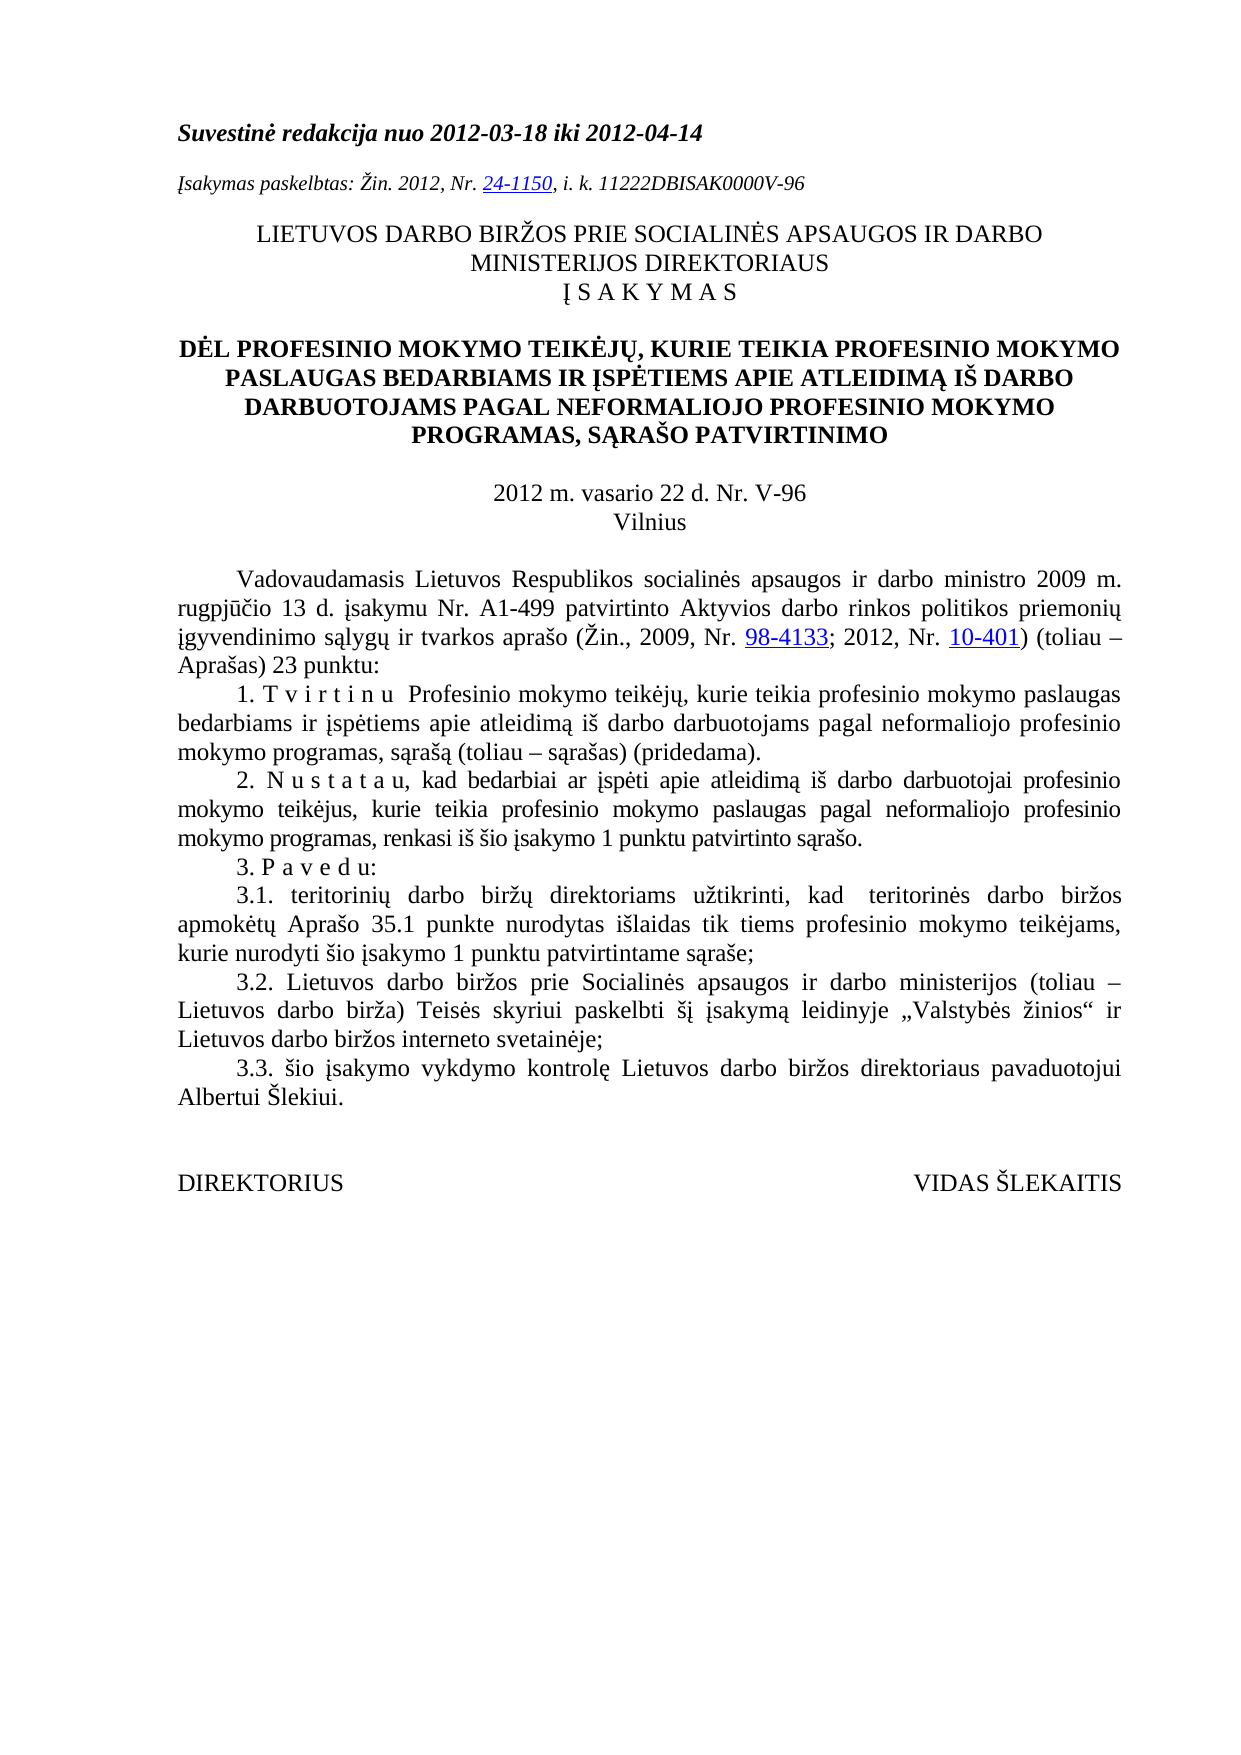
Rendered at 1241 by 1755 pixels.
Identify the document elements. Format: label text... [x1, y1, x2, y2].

text LIETUVOS DARBO BIRŽOS prie socialinės apsaugos ir darbo ministerijos DIREKTORIAUS [177, 219, 1122, 277]
text 1. Tvirtinu Profesinio mokymo teikėjų, kurie teikia profesinio mokymo paslaugas bedarbiams ir įspėtiems apie atleidimą iš darbo darbuotojams pagal neformaliojo profesinio mokymo programas, sąrašą (toliau – sąrašas) (pridedama). [177, 679, 1122, 765]
text 3.3. šio įsakymo vykdymo kontrolę Lietuvos darbo biržos direktoriaus pavaduotojui Albertui Šlekiui. [177, 1053, 1122, 1110]
text Vilnius [177, 507, 1122, 535]
text Įsakymas paskelbtas: Žin. 2012, Nr. 24-1150, i. k. 11222DBISAK0000V-96 [177, 171, 1122, 195]
text 3. Pavedu: [177, 852, 1122, 880]
text 3.1. teritorinių darbo biržų direktoriams užtikrinti, kad teritorinės darbo biržos apmokėtų Aprašo 35.1 punkte nurodytas išlaidas tik tiems profesinio mokymo teikėjams, kurie nurodyti šio įsakymo 1 punktu patvirtintame sąraše; [177, 880, 1122, 967]
text 3.2. Lietuvos darbo biržos prie Socialinės apsaugos ir darbo ministerijos (toliau – Lietuvos darbo birža) Teisės skyriui paskelbti šį įsakymą leidinyje „Valstybės žinios“ ir Lietuvos darbo biržos interneto svetainėje; [177, 967, 1122, 1053]
text Vadovaudamasis Lietuvos Respublikos socialinės apsaugos ir darbo ministro 2009 m. rugpjūčio 13 d. įsakymu Nr. A1-499 patvirtinto Aktyvios darbo rinkos politikos priemonių įgyvendinimo sąlygų ir tvarkos aprašo (Žin., 2009, Nr. 98-4133; 2012, Nr. 10-401) (toliau – Aprašas) 23 punktu: [177, 564, 1122, 679]
text Direktorius Vidas Šlekaitis [177, 1168, 1122, 1197]
text Į S A K Y M A S [177, 277, 1122, 305]
text 2. Nustatau, kad bedarbiai ar įspėti apie atleidimą iš darbo darbuotojai profesinio mokymo teikėjus, kurie teikia profesinio mokymo paslaugas pagal neformaliojo profesinio mokymo programas, renkasi iš šio įsakymo 1 punktu patvirtinto sąrašo. [177, 765, 1122, 852]
text DĖL Profesinio mokymo teikėjų, kurie teikia profesinio mokymo paslaugas bedarbiams ir įspėtiems apie atleidimą iš darbo darbuotojams pagal Neformaliojo profesinio mokymo programas, sąrašo patvirtinimo [177, 334, 1122, 449]
text Suvestinė redakcija nuo 2012-03-18 iki 2012-04-14 [177, 118, 1122, 147]
text 2012 m. vasario 22 d. Nr. V-96 [177, 478, 1122, 507]
